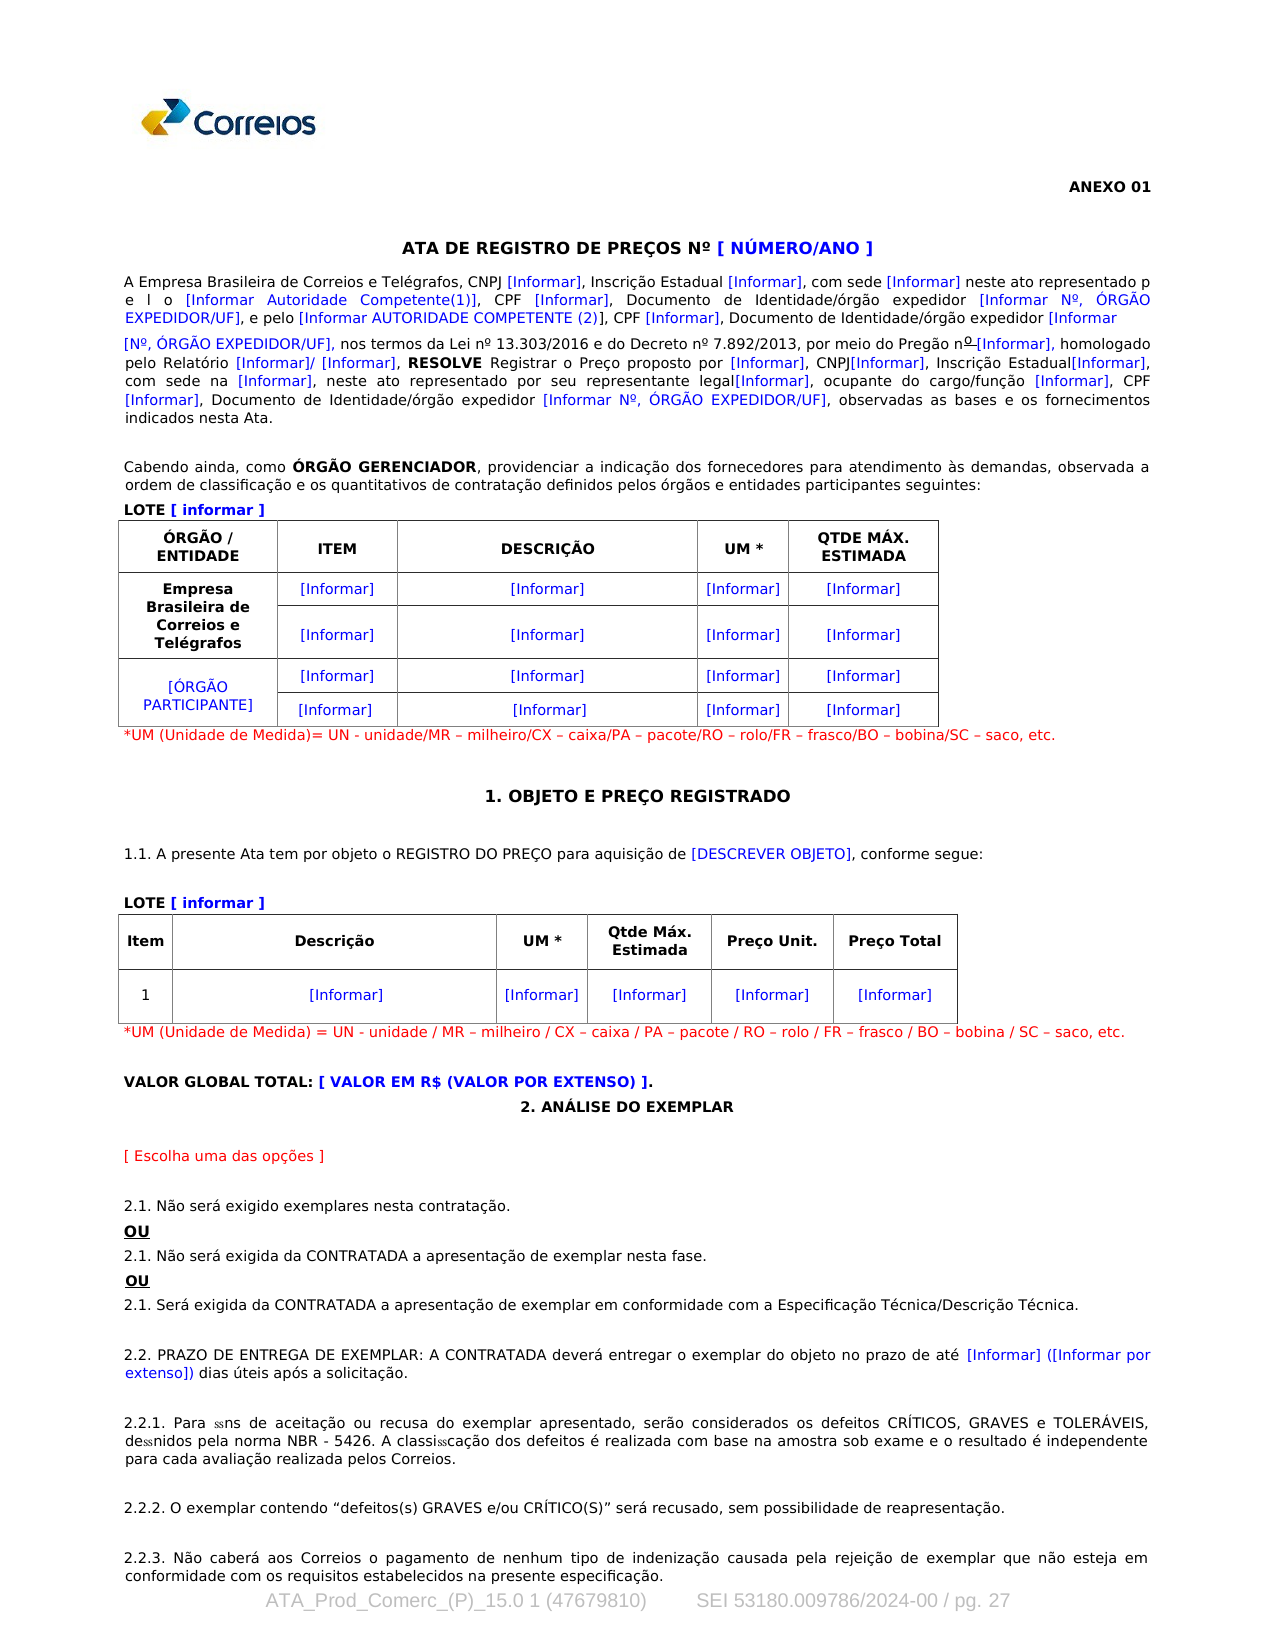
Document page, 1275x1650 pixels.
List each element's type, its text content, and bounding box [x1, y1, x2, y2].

table_header Preço Unit. [712, 915, 833, 969]
table_cell 1 [119, 970, 172, 1023]
text LOTE [ informar ] [124, 895, 1174, 912]
text ANEXO 01 [119, 179, 1151, 196]
table_header Item [119, 915, 172, 969]
text [ Escolha uma das opções ] [124, 1148, 1174, 1165]
table_header UM * [698, 521, 788, 572]
table_header Preço Total [834, 915, 957, 969]
text *UM (Unidade de Medida)= UN - unidade/MR – milheiro/CX – caixa/PA – pacote/RO – rolo/FR – frasco/BO – bobina/SC – saco, etc. [124, 727, 1174, 744]
text Cabendo ainda, como ÓRGÃO GERENCIADOR, providenciar a indicação dos fornecedores para atendimento às demandas, observada a ordem de classificação e os quantitativos de contratação definidos pelos órgãos e entidades participantes seguintes: [124, 459, 1151, 494]
table_cell [Informar] [278, 659, 397, 692]
table_header QTDE MÁX. ESTIMADA [789, 521, 938, 572]
table_cell [Informar] [834, 970, 957, 1023]
table_cell [Informar] [698, 606, 788, 658]
table_cell [Informar] [789, 573, 938, 605]
text VALOR GLOBAL TOTAL: [ VALOR EM R$ (VALOR POR EXTENSO) ]. [124, 1074, 1174, 1091]
text 2.1. Não será exigido exemplares nesta contratação. [124, 1198, 1151, 1215]
text 1.1. A presente Ata tem por objeto o REGISTRO DO PREÇO para aquisição de [DESCREVER OBJETO], conforme segue: [124, 846, 1151, 863]
table_cell [Informar] [278, 606, 397, 658]
text 2.1. Será exigida da CONTRATADA a apresentação de exemplar em conformidade com a Especificação Técnica/Descrição Técnica. [124, 1297, 1151, 1314]
table_cell [Informar] [398, 659, 697, 692]
text [Nº, ÓRGÃO EXPEDIDOR/UF], nos termos da Lei nº 13.303/2016 e do Decreto nº 7.892/2013, por meio do Pregão no [Informar], homologado pelo Relatório [Informar]/ [Informar], RESOLVE Registrar o Preço proposto por [Informar], CNPJ[Informar], Inscrição Estadual[Informar], com sede na [Informar], neste ato representado por seu representante legal[Informar], ocupante do cargo/função [Informar], CPF [Informar], Documento de Identidade/órgão expedidor [Informar Nº, ÓRGÃO EXPEDIDOR/UF], observadas as bases e os fornecimentos indicados nesta Ata. [124, 332, 1151, 426]
table_cell [Informar] [712, 970, 833, 1023]
text 2.2.2. O exemplar contendo “defeitos(s) GRAVES e/ou CRÍTICO(S)” será recusado, sem possibilidade de reapresentação. [124, 1500, 1151, 1517]
table_header Qtde Máx. Estimada [588, 915, 711, 969]
table_cell [Informar] [173, 970, 496, 1023]
text *UM (Unidade de Medida) = UN - unidade / MR – milheiro / CX – caixa / PA – pacote / RO – rolo / FR – frasco / BO – bobina / SC – saco, etc. [124, 1024, 1174, 1041]
table_header UM * [497, 915, 587, 969]
table_header ÓRGÃO / ENTIDADE [119, 521, 277, 572]
text A Empresa Brasileira de Correios e Telégrafos, CNPJ [Informar], Inscrição Estadual [Informar], com sede [Informar] neste ato representado p e l o [Informar Autoridade Competente(1)], CPF [Informar], Documento de Identidade/órgão expedidor [Informar Nº, ÓRGÃO EXPEDIDOR/UF], e pelo [Informar AUTORIDADE COMPETENTE (2)], CPF [Informar], Documento de Identidade/órgão expedidor [Informar [124, 274, 1151, 327]
table_header ITEM [278, 521, 397, 572]
subtitle OU [124, 1222, 1174, 1241]
table_cell [Informar] [698, 693, 788, 726]
table_cell [Informar] [398, 573, 697, 605]
table_cell [Informar] [789, 693, 938, 726]
text 2.2.3. Não caberá aos Correios o pagamento de nenhum tipo de indenização causada pela rejeição de exemplar que não esteja em conformidade com os requisitos estabelecidos na presente especificação. [124, 1550, 1151, 1585]
table_header DESCRIÇÃO [398, 521, 697, 572]
table_cell [Informar] [698, 573, 788, 605]
subtitle 1. OBJETO E PREÇO REGISTRADO [119, 786, 1156, 806]
table_cell [Informar] [278, 693, 397, 726]
table_cell [Informar] [398, 693, 697, 726]
text 2.2. PRAZO DE ENTREGA DE EXEMPLAR: A CONTRATADA deverá entregar o exemplar do objeto no prazo de até [Informar] ([Informar por extenso]) dias úteis após a solicitação. [124, 1347, 1151, 1382]
table_cell [Informar] [789, 606, 938, 658]
table_cell [Informar] [278, 573, 397, 605]
table_cell [Informar] [398, 606, 697, 658]
table_cell [ÓRGÃO PARTICIPANTE] [119, 659, 277, 726]
table_cell Empresa Brasileira de Correios e Telégrafos [119, 573, 277, 658]
text OU [125, 1272, 1174, 1289]
subtitle ATA DE REGISTRO DE PREÇOS Nº [ NÚMERO/ANO ] [119, 239, 1156, 258]
table_cell [Informar] [789, 659, 938, 692]
table_header Descrição [173, 915, 496, 969]
list ANÁLISE DO EXEMPLAR [98, 1098, 1155, 1116]
text 2.2.1. Para ns de aceitação ou recusa do exemplar apresentado, serão considerados os defeitos CRÍTICOS, GRAVES e TOLERÁVEIS, denidos pela norma NBR - 5426. A classicação dos defeitos é realizada com base na amostra sob exame e o resultado é independente para cada avaliação realizada pelos Correios. [124, 1414, 1151, 1468]
table_cell [Informar] [588, 970, 711, 1023]
text LOTE [ informar ] [124, 502, 1174, 519]
text 2.1. Não será exigida da CONTRATADA a apresentação de exemplar nesta fase. [124, 1248, 1151, 1265]
table_cell [Informar] [497, 970, 587, 1023]
table_cell [Informar] [698, 659, 788, 692]
